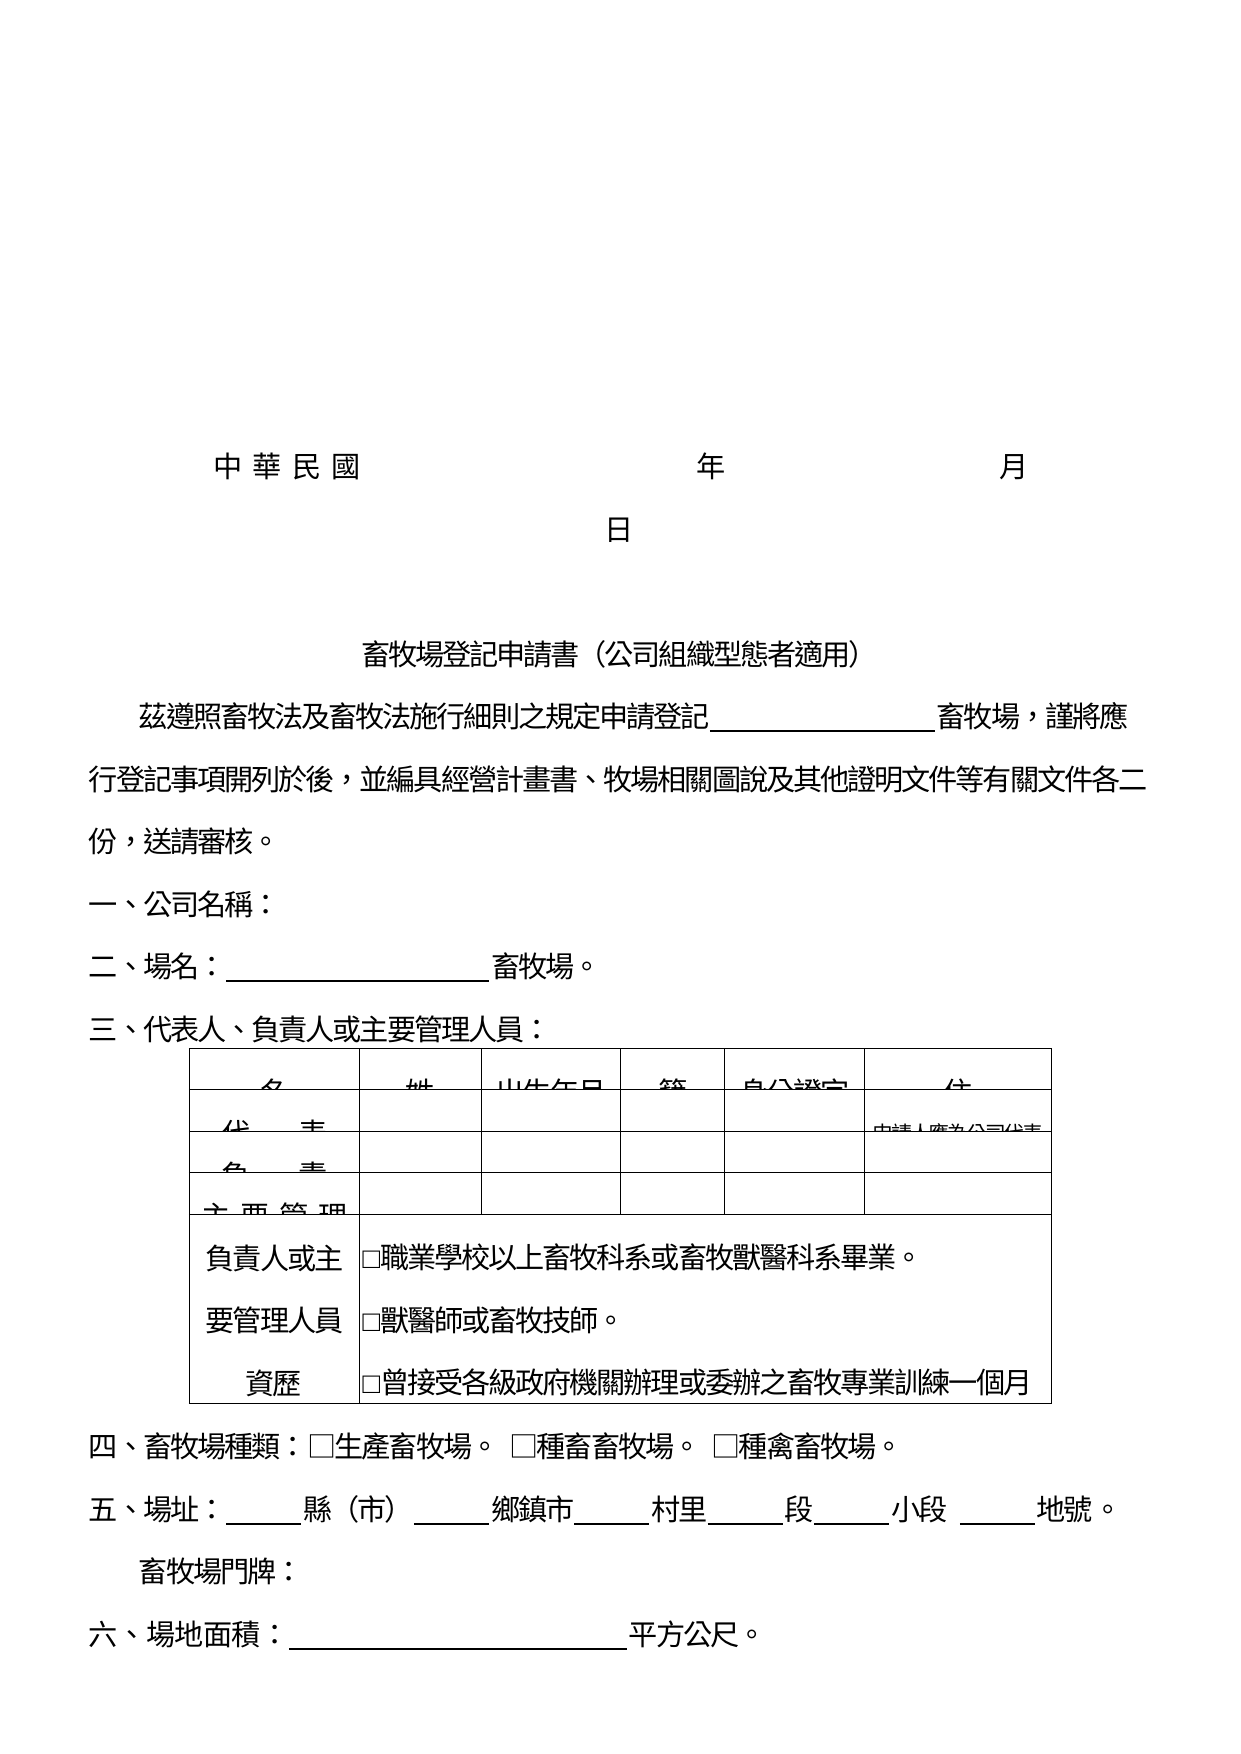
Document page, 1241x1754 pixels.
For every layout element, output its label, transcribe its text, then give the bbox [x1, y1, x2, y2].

table_cell 主 要 管 理 人 [190, 1173, 359, 1213]
table_cell [725, 1132, 864, 1172]
table_header 姓 名 [360, 1049, 481, 1089]
table_cell [360, 1173, 481, 1213]
table_cell [725, 1090, 864, 1131]
table_cell 負責人或主要管理人員資歷 [190, 1215, 359, 1402]
table_header 出生年月日 [482, 1049, 620, 1089]
table_cell [482, 1173, 620, 1213]
table_header 住 址 [865, 1049, 1051, 1089]
table_cell [621, 1132, 724, 1172]
table_header 名 稱 [190, 1049, 359, 1089]
text 四、畜牧場種類：□生產畜牧場。 □種畜畜牧場。 □種禽畜牧場。 [89, 1403, 1152, 1466]
text 二、場名： 畜牧場。 [89, 923, 1152, 986]
text 五、場址： 縣（市） 鄉鎮市 村里 段 小段 地號。 [89, 1466, 1152, 1528]
table_header 名 稱 [268, 1083, 279, 1089]
table_cell 代 表 人 [190, 1090, 359, 1131]
text 畜牧場登記申請書（公司組織型態者適用） [89, 611, 1152, 673]
table_cell [865, 1132, 1051, 1172]
text 茲遵照畜牧法及畜牧法施行細則之規定申請登記 畜牧場，謹將應行登記事項開列於後，並編具經營計畫書、牧場相關圖說及其他證明文件等有關文件各二份，送請審核。 [89, 673, 1152, 861]
table_cell [621, 1173, 724, 1213]
text 一、公司名稱： [89, 861, 1152, 923]
table_cell [725, 1173, 864, 1213]
table_cell [621, 1090, 724, 1131]
table_header 身分證字號 [725, 1049, 864, 1089]
table_cell □職業學校以上畜牧科系或畜牧獸醫科系畢業。 □獸醫師或畜牧技師。 □曾接受各級政府機關辦理或委辦之畜牧專業訓練一個月以上，得有結業證明書。 □具有二年以上畜牧現場工作經驗，經鄉（鎮、市）公所證明其資格者。 [360, 1215, 1051, 1402]
table_cell 申請人應為公司代表人 [865, 1090, 1051, 1131]
table_cell 負 責 人 [190, 1132, 359, 1172]
table_cell [482, 1090, 620, 1131]
table_header 籍 貫 [621, 1049, 724, 1089]
table_cell [482, 1132, 620, 1172]
text 三、代表人、負責人或主要管理人員： [89, 986, 1152, 1048]
text 六、場地面積： 平方公尺。 [89, 1591, 1152, 1653]
table_cell [865, 1173, 1051, 1213]
table_cell [360, 1090, 481, 1131]
table_cell [360, 1132, 481, 1172]
text 畜牧場門牌： [89, 1528, 1152, 1591]
text 中 華 民 國 年 月 日 [89, 423, 1152, 548]
